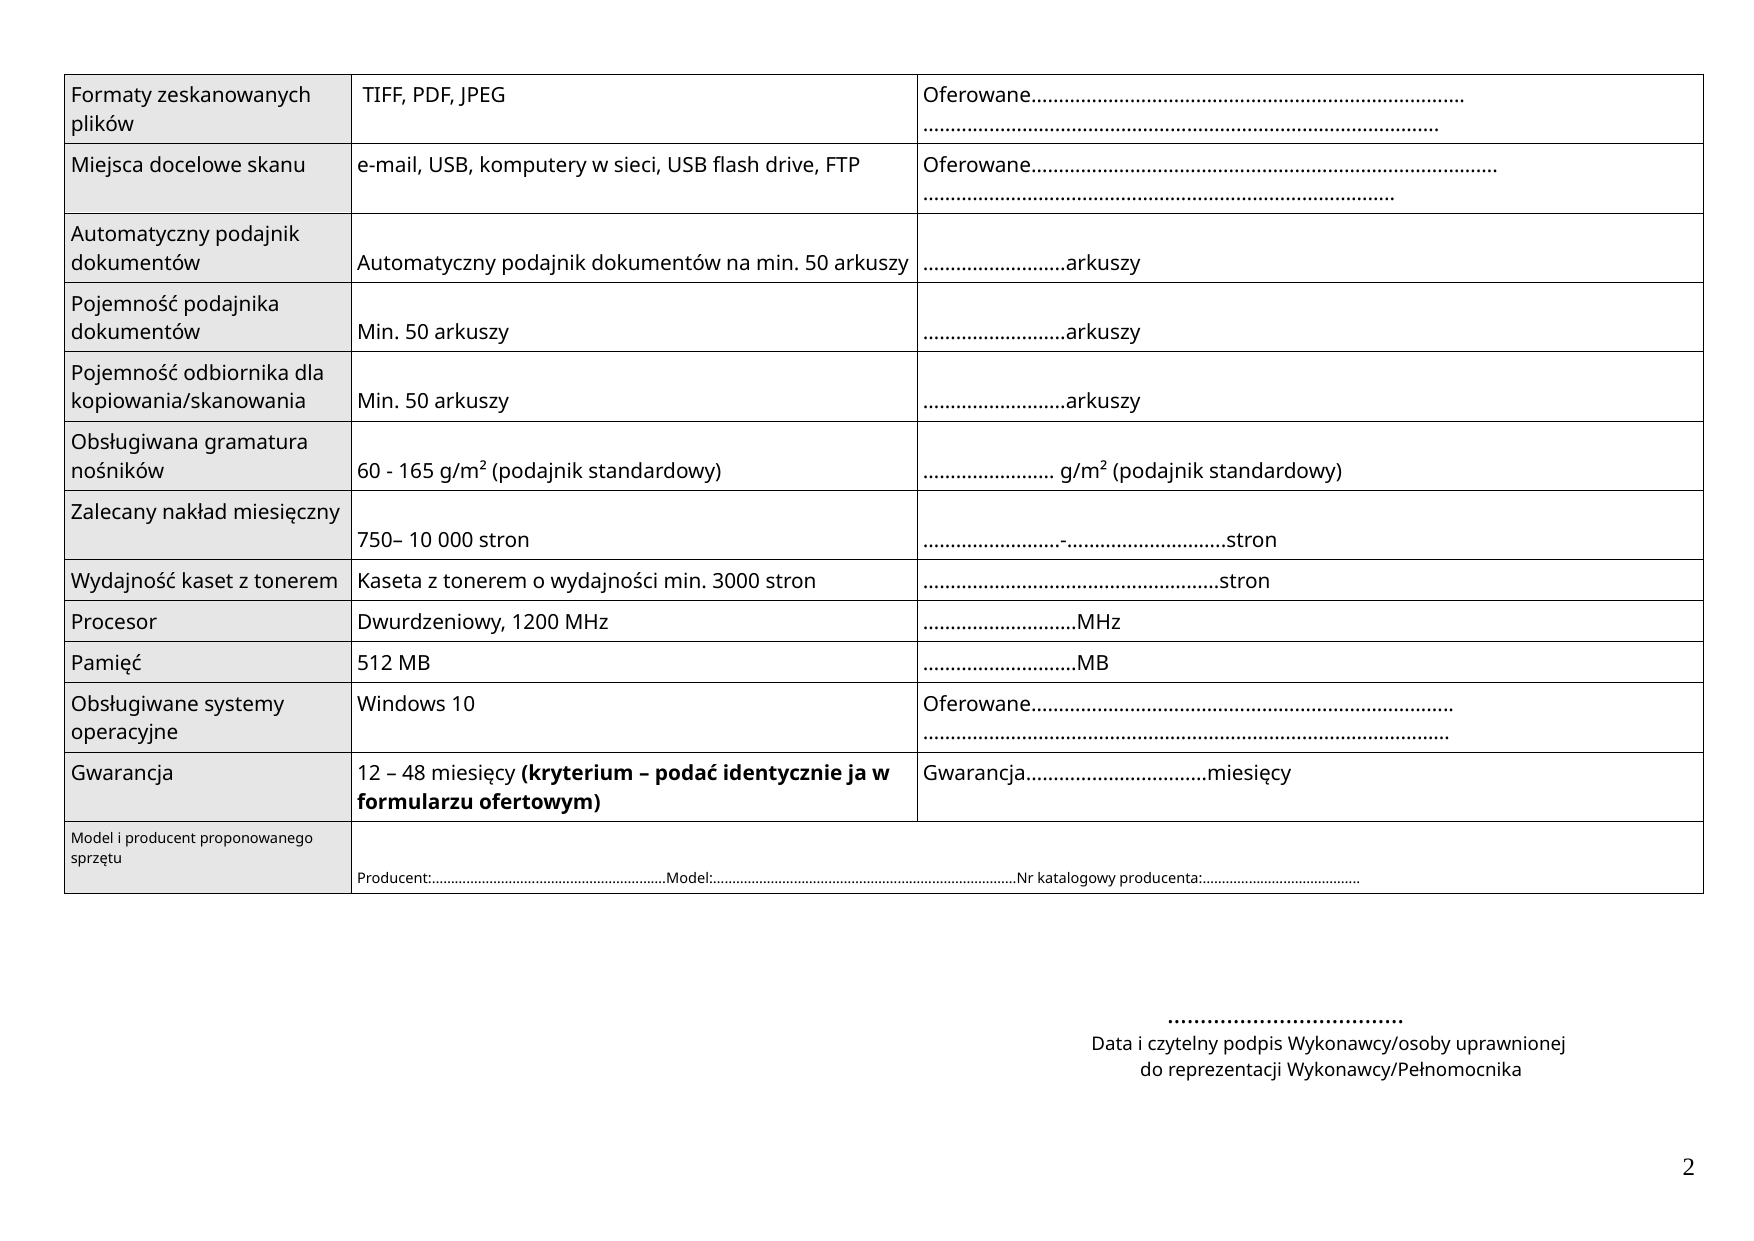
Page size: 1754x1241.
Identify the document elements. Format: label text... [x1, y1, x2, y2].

table_cell ……………………….MB [918, 642, 1703, 682]
table_cell Obsługiwane systemy operacyjne [65, 683, 351, 752]
table_cell Pojemność podajnika dokumentów [65, 283, 351, 351]
table_cell Formaty zeskanowanych plików [65, 75, 351, 143]
table_cell Miejsca docelowe skanu [65, 144, 351, 212]
table_cell Oferowane……………………………………………………………………. ……...…………………………………………………………………………. [918, 75, 1703, 143]
table_cell Producent:…………………………………………………….Model:…………………………………………………………………….Nr katalogowy producenta:………………………………….. [352, 822, 1703, 893]
table_cell Zalecany nakład miesięczny [65, 491, 351, 559]
table_cell Pamięć [65, 642, 351, 682]
table_cell Obsługiwana gramatura nośników [65, 422, 351, 490]
table_cell Oferowane………………………………………………………………………….………………………………………………………………………….. [918, 144, 1703, 212]
text ……………………………… [59, 996, 1695, 1030]
table_cell ……………………..arkuszy [918, 283, 1703, 351]
table_cell Min. 50 arkuszy [352, 352, 917, 421]
table_cell ……………………….MHz [918, 601, 1703, 641]
table_cell 60 - 165 g/m² (podajnik standardowy) [352, 422, 917, 490]
table_cell Kaseta z tonerem o wydajności min. 3000 stron [352, 560, 917, 600]
table_cell Gwarancja [65, 753, 351, 821]
table_cell ……………………..arkuszy [918, 214, 1703, 282]
table_cell TIFF, PDF, JPEG [352, 75, 917, 143]
table_cell …………………….-………………………..stron [918, 491, 1703, 559]
table_cell Dwurdzeniowy, 1200 MHz [352, 601, 917, 641]
table_cell Wydajność kaset z tonerem [65, 560, 351, 600]
table_cell Windows 10 [352, 683, 917, 752]
table_cell 12 – 48 miesięcy (kryterium – podać identycznie ja w formularzu ofertowym) [352, 753, 917, 821]
table_cell Automatyczny podajnik dokumentów na min. 50 arkuszy [352, 214, 917, 282]
table_cell e-mail, USB, komputery w sieci, USB flash drive, FTP [352, 144, 917, 212]
table_cell ………………………………………………stron [918, 560, 1703, 600]
table_cell …………………… g/m² (podajnik standardowy) [918, 422, 1703, 490]
table_cell Pojemność odbiornika dla kopiowania/skanowania [65, 352, 351, 421]
text Data i czytelny podpis Wykonawcy/osoby uprawnionej do reprezentacji Wykonawcy/Pełnomocnika [945, 1030, 1695, 1081]
table_cell 512 MB [352, 642, 917, 682]
table_cell ……………………..arkuszy [918, 352, 1703, 421]
table_cell Automatyczny podajnik dokumentów [65, 214, 351, 282]
table_cell Procesor [65, 601, 351, 641]
table_cell Gwarancja……………………………miesięcy [918, 753, 1703, 821]
table_cell 750– 10 000 stron [352, 491, 917, 559]
table_cell Model i producent proponowanego sprzętu [65, 822, 351, 893]
table_cell Min. 50 arkuszy [352, 283, 917, 351]
table_cell Oferowane…………………………………………………………………..…………………………………………………………………………………… [918, 683, 1703, 752]
